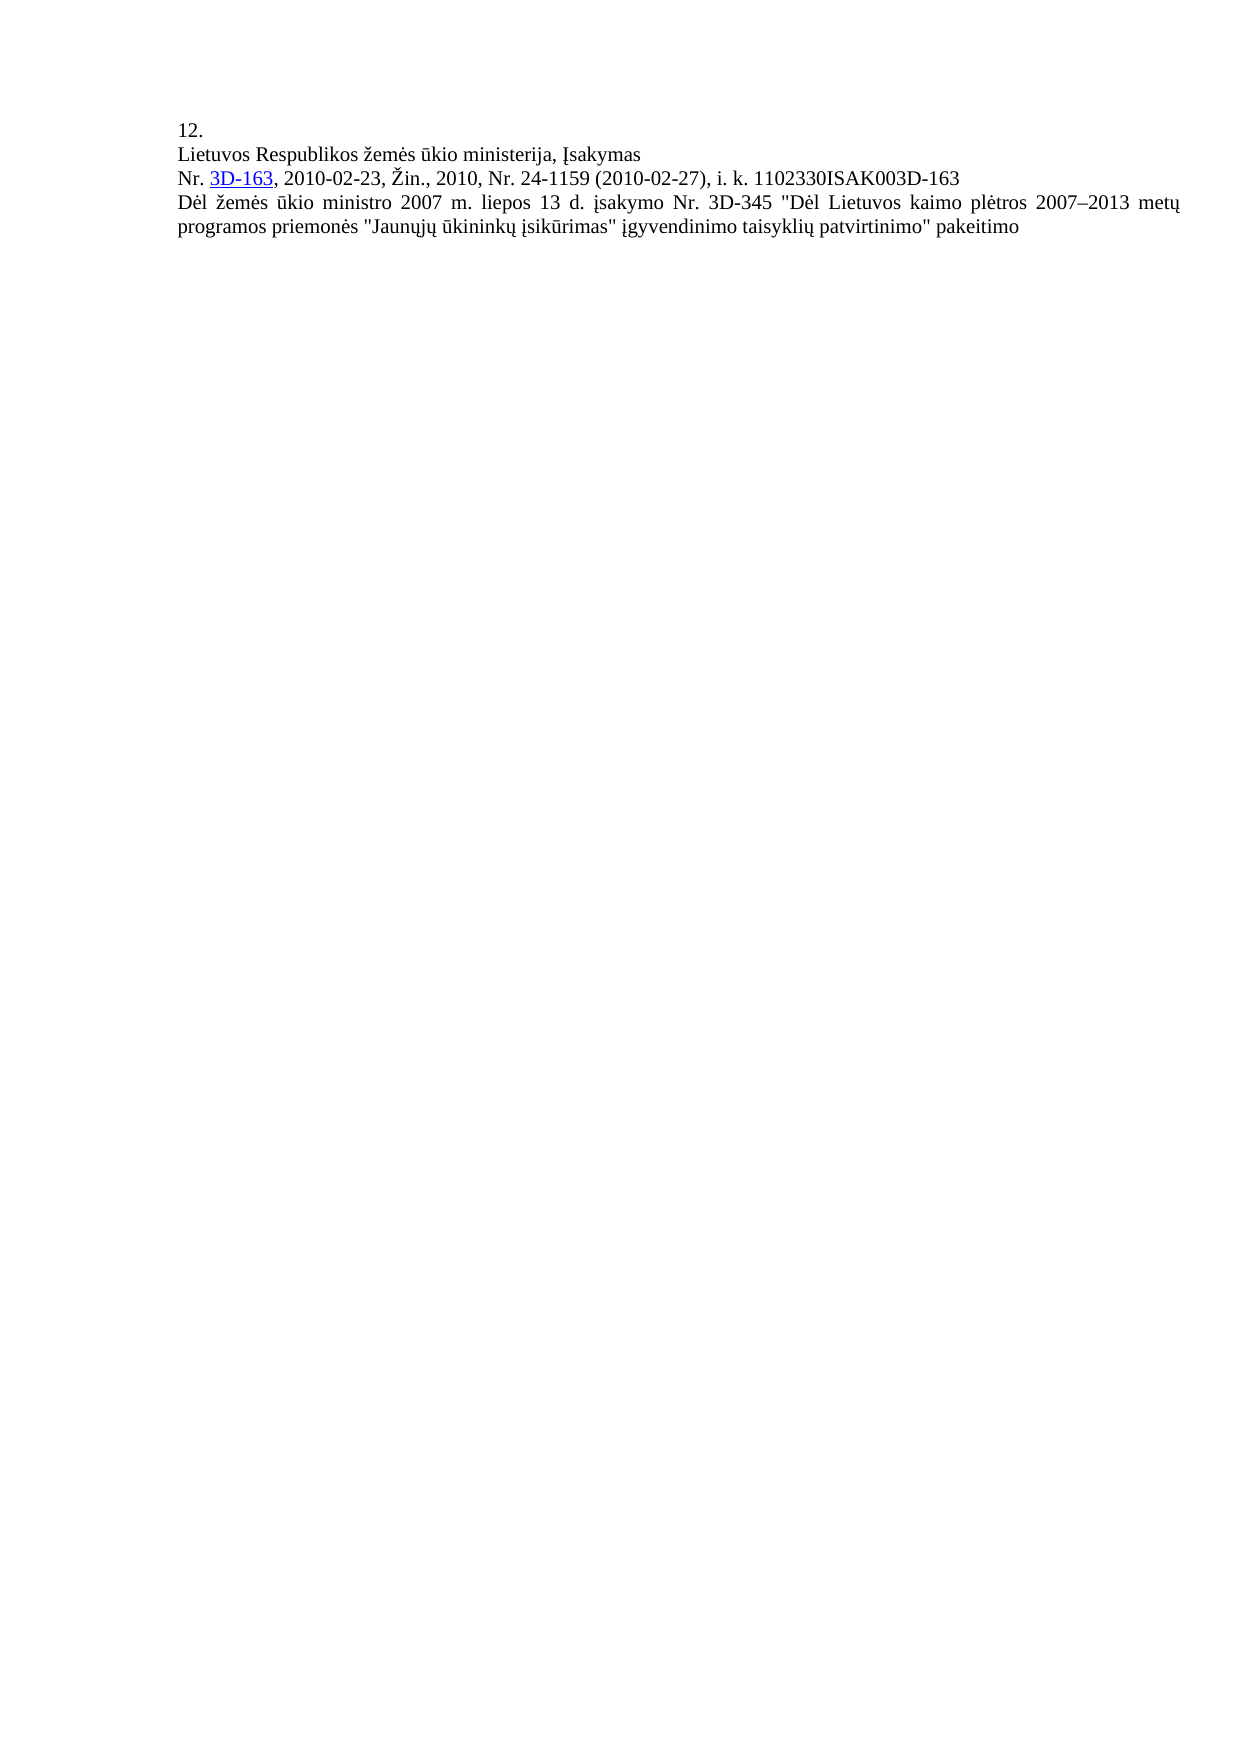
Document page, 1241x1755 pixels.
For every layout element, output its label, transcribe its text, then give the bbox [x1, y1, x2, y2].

text Lietuvos Respublikos žemės ūkio ministerija, Įsakymas [177, 142, 1181, 166]
text Nr. 3D-163, 2010-02-23, Žin., 2010, Nr. 24-1159 (2010-02-27), i. k. 1102330ISAK003D-163 [177, 166, 1181, 190]
text 12. [177, 118, 1181, 142]
text Dėl žemės ūkio ministro 2007 m. liepos 13 d. įsakymo Nr. 3D-345 "Dėl Lietuvos kaimo plėtros 2007–2013 metų programos priemonės "Jaunųjų ūkininkų įsikūrimas" įgyvendinimo taisyklių patvirtinimo" pakeitimo [177, 190, 1181, 238]
